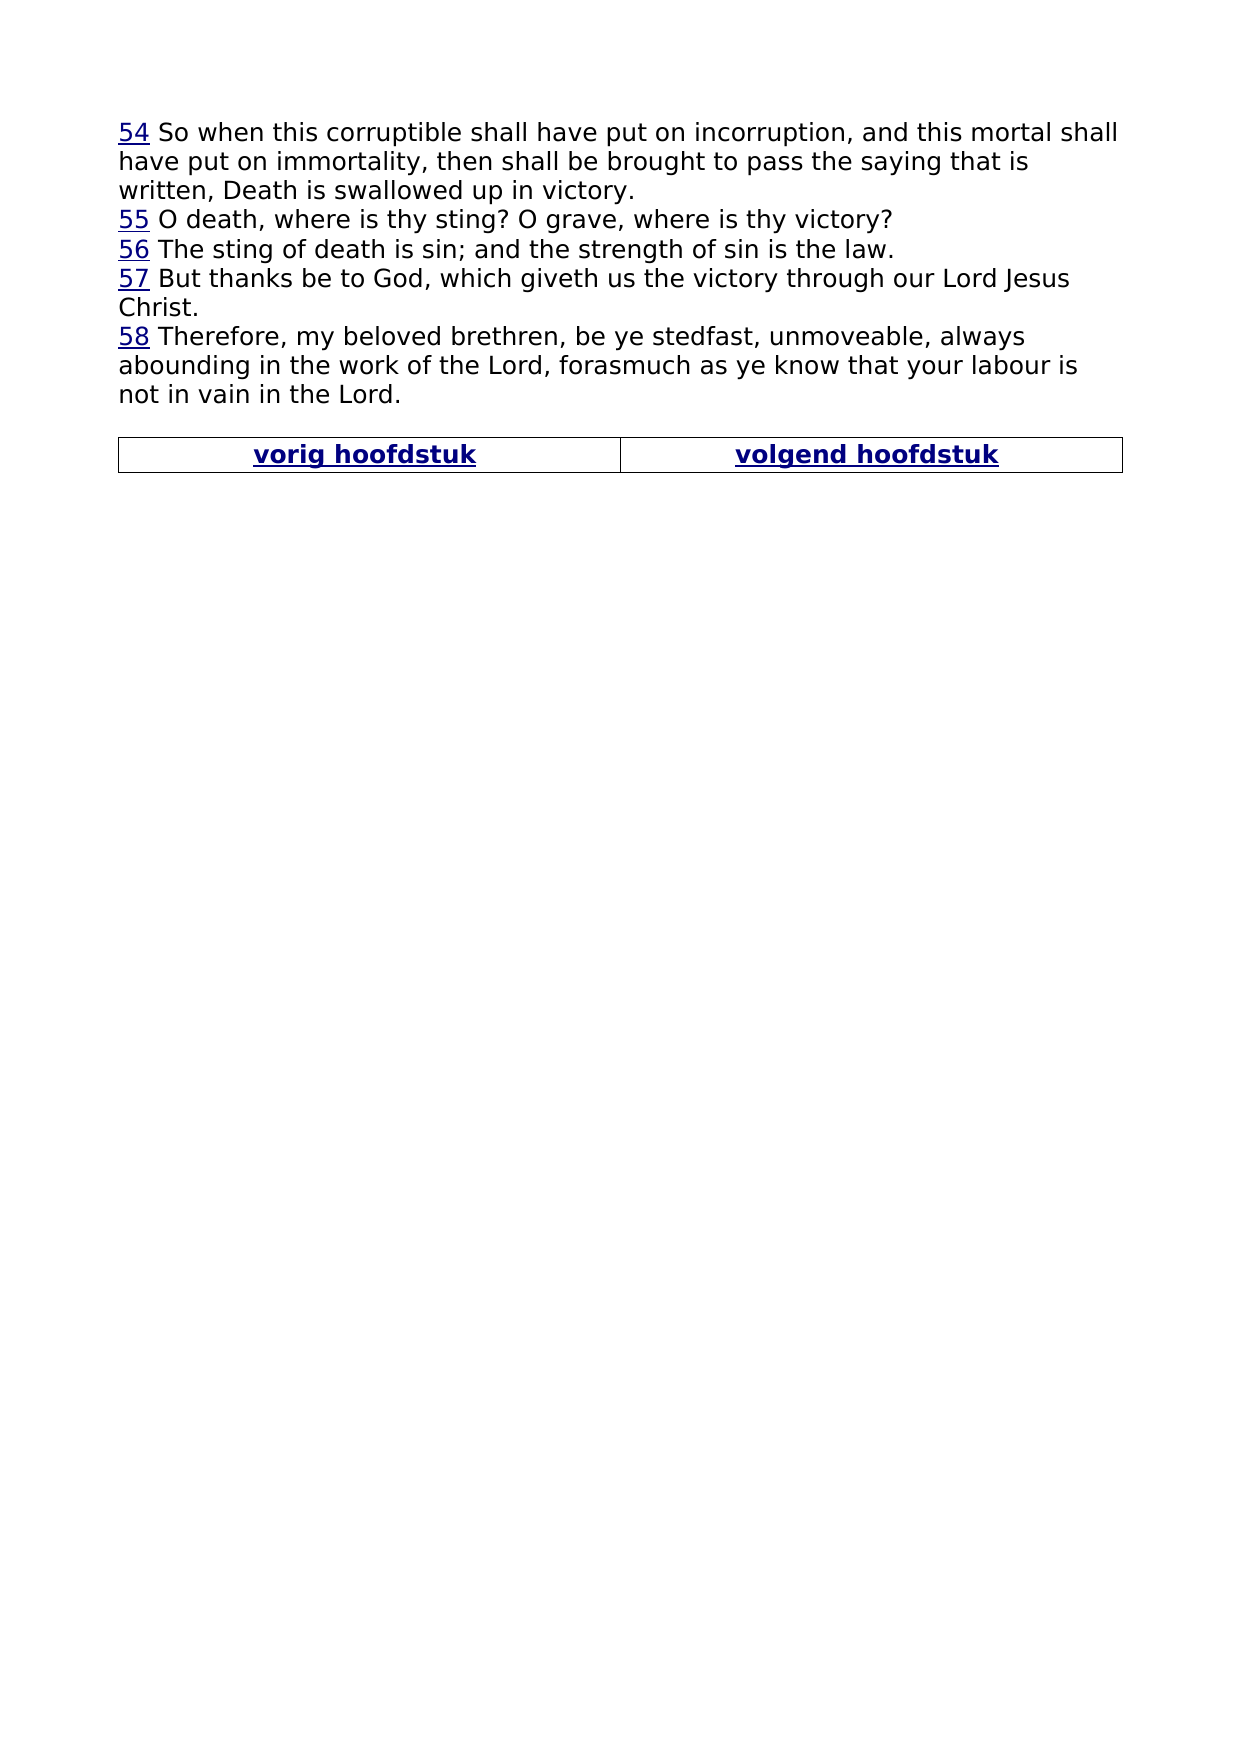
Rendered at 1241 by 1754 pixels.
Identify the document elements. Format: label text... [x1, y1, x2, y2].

table_header volgend hoofdstuk [621, 438, 1122, 472]
text 54 So when this corruptible shall have put on incorruption, and this mortal shall have put on immortality, then shall be brought to pass the saying that is written, Death is swallowed up in victory. 55 O death, where is thy sting? O grave, where is thy victory? 56 The sting of death is sin; and the strength of sin is the law. 57 But thanks be to God, which giveth us the victory through our Lord Jesus Christ. 58 Therefore, my beloved brethren, be ye stedfast, unmoveable, always abounding in the work of the Lord, forasmuch as ye know that your labour is not in vain in the Lord. [118, 118, 1122, 410]
table_header vorig hoofdstuk [119, 438, 620, 472]
